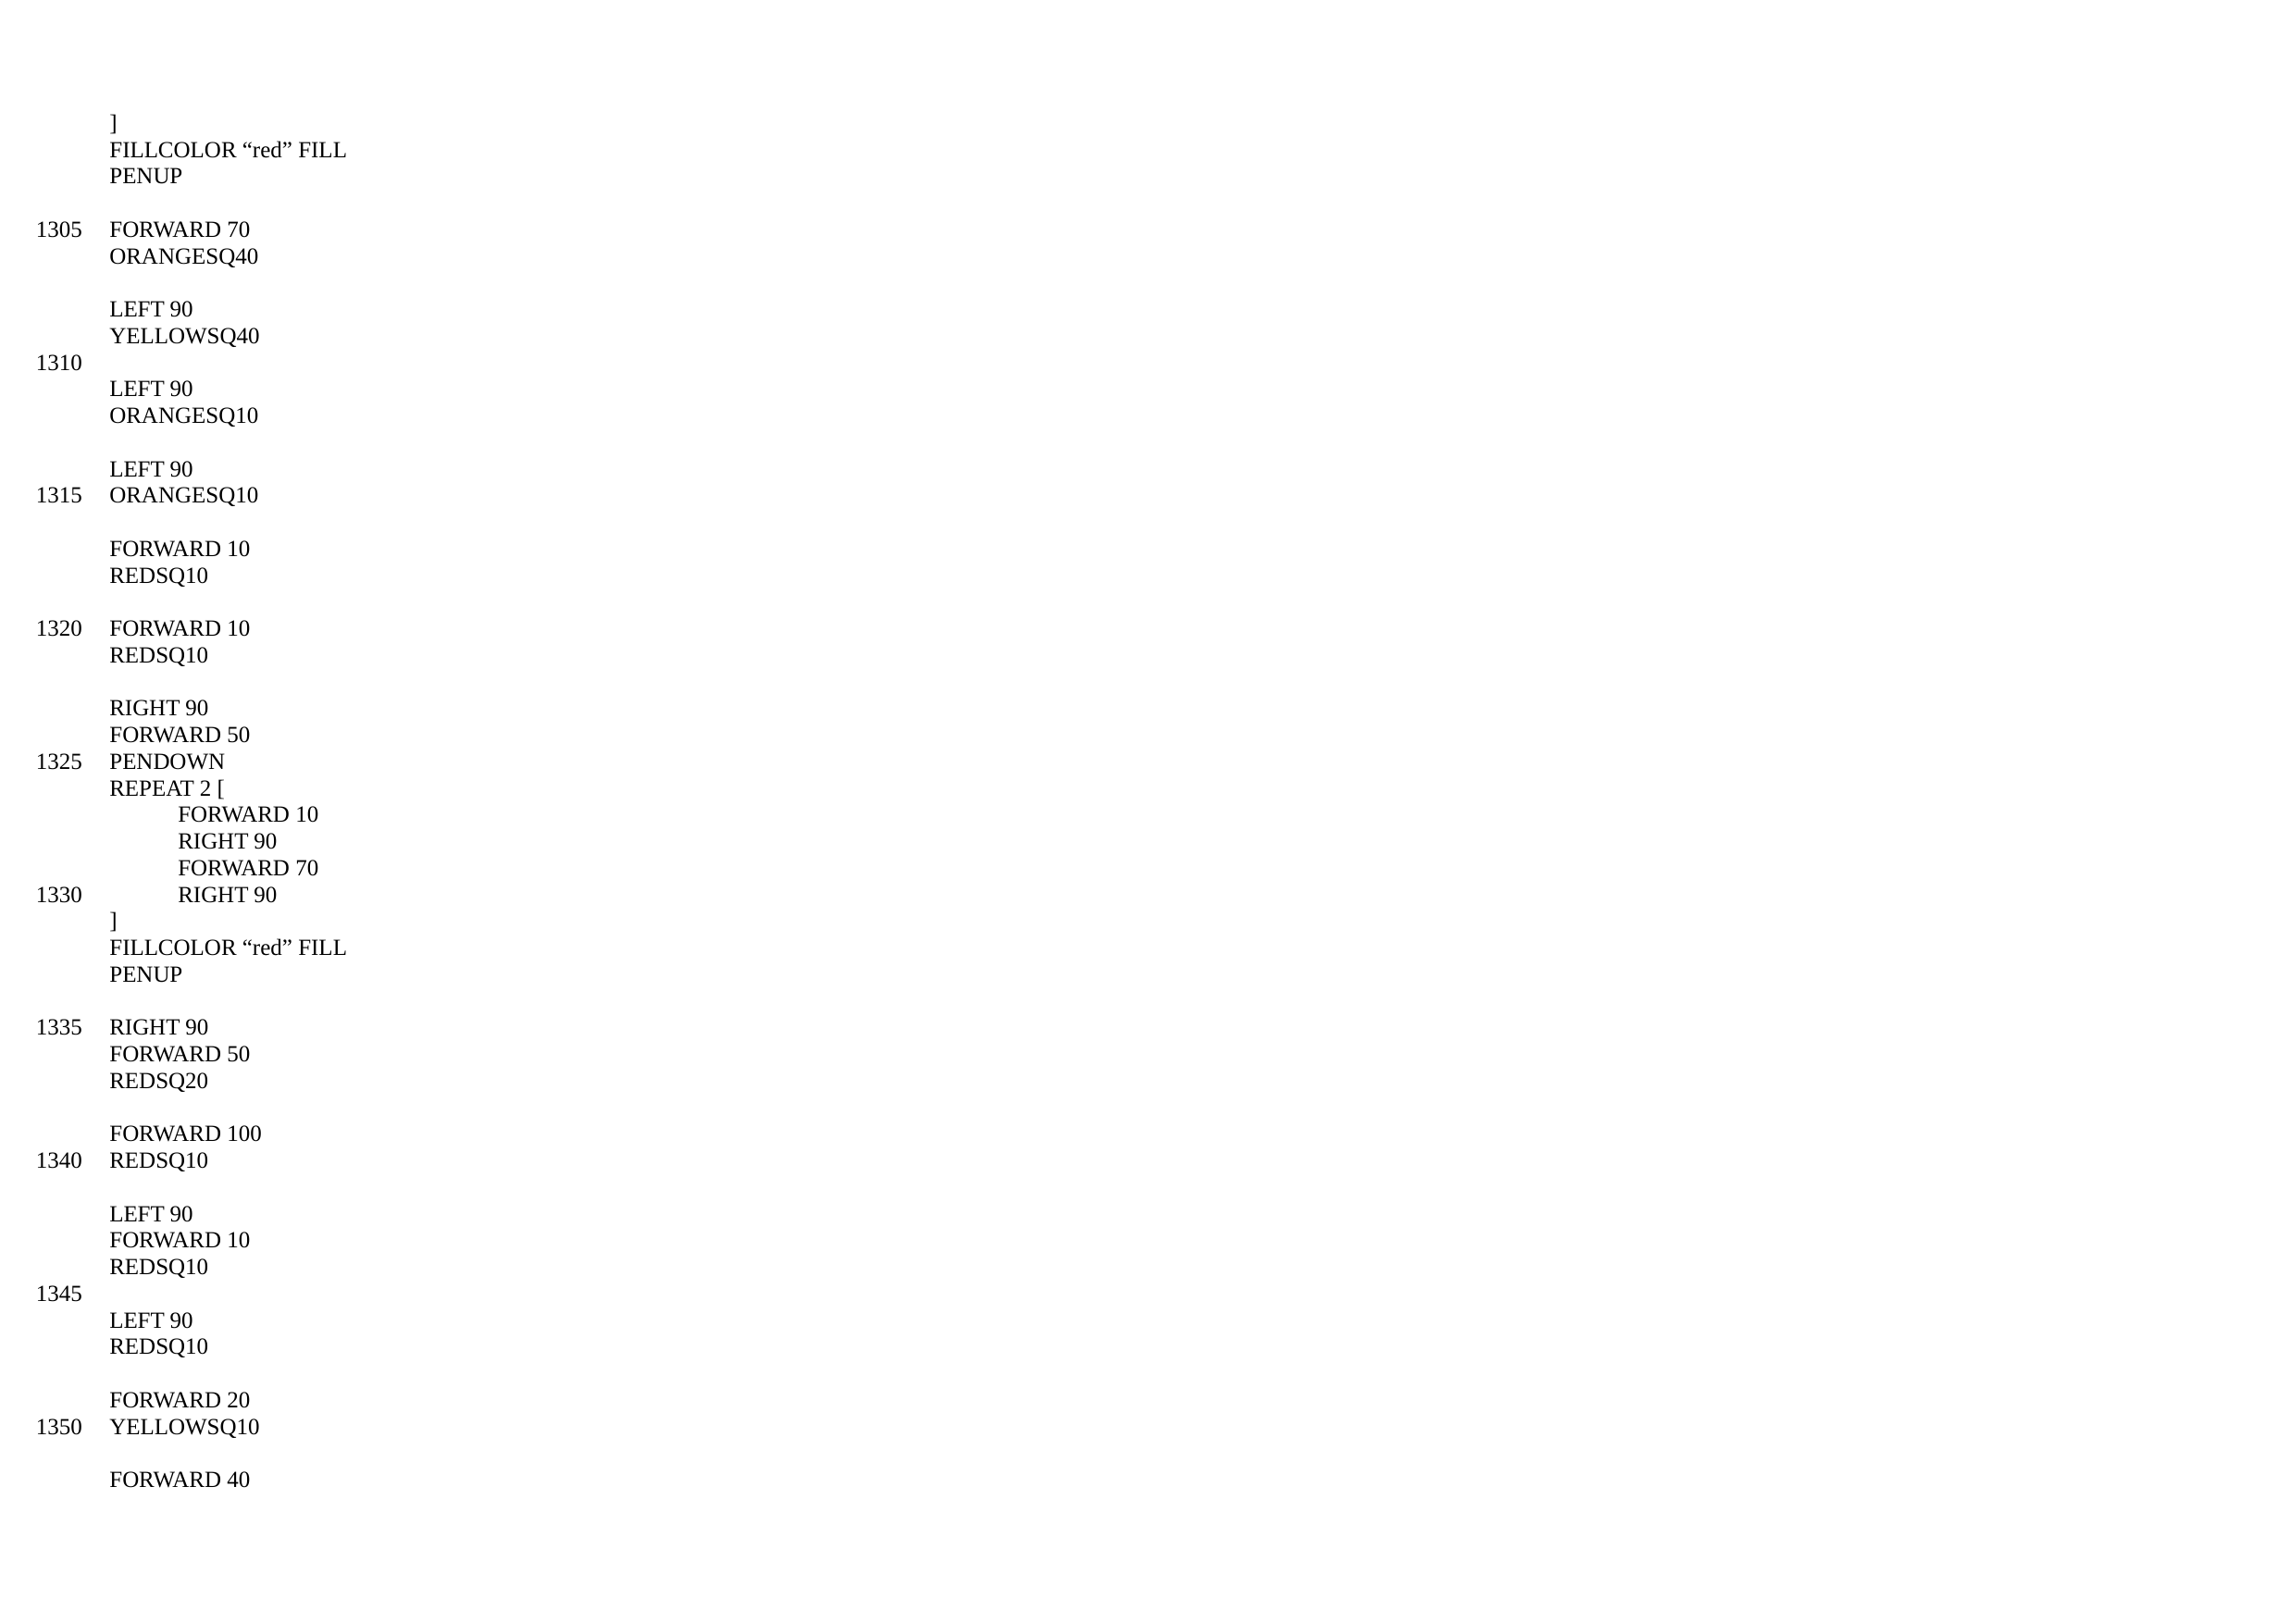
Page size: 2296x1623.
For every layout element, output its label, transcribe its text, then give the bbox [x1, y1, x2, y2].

text LEFT 90 [109, 1200, 2186, 1227]
text LEFT 90 [109, 1307, 2186, 1333]
text FORWARD 100 [109, 1121, 2186, 1146]
text LEFT 90 [109, 376, 2186, 402]
text ] [109, 109, 2186, 136]
text ORANGESQ40 [109, 242, 2186, 269]
text FORWARD 10 [109, 1227, 2186, 1253]
text PENDOWN [109, 748, 2186, 774]
text FORWARD 10 [109, 614, 2186, 641]
text FORWARD 70 [109, 216, 2186, 242]
text ORANGESQ10 [109, 402, 2186, 428]
text RIGHT 90 [109, 1014, 2186, 1040]
text REDSQ10 [109, 562, 2186, 588]
text YELLOWSQ40 [109, 322, 2186, 349]
text YELLOWSQ10 [109, 1413, 2186, 1440]
text FORWARD 10 [109, 535, 2186, 562]
text RIGHT 90 [109, 881, 2186, 908]
text REDSQ20 [109, 1067, 2186, 1094]
text ORANGESQ10 [109, 482, 2186, 508]
text REPEAT 2 [ [109, 774, 2186, 801]
text PENUP [109, 163, 2186, 189]
text ] [109, 908, 2186, 934]
text REDSQ10 [109, 1253, 2186, 1280]
text REDSQ10 [109, 641, 2186, 668]
text REDSQ10 [109, 1333, 2186, 1359]
text RIGHT 90 [109, 695, 2186, 721]
text FILLCOLOR “red” FILL [109, 934, 2186, 960]
text FORWARD 70 [109, 854, 2186, 881]
text FILLCOLOR “red” FILL [109, 136, 2186, 163]
text REDSQ10 [109, 1146, 2186, 1173]
text LEFT 90 [109, 295, 2186, 322]
text FORWARD 50 [109, 1040, 2186, 1067]
text FORWARD 40 [109, 1466, 2186, 1493]
text PENUP [109, 960, 2186, 987]
text FORWARD 10 [109, 801, 2186, 827]
text FORWARD 50 [109, 721, 2186, 748]
text FORWARD 20 [109, 1386, 2186, 1413]
text LEFT 90 [109, 455, 2186, 482]
text RIGHT 90 [109, 827, 2186, 854]
